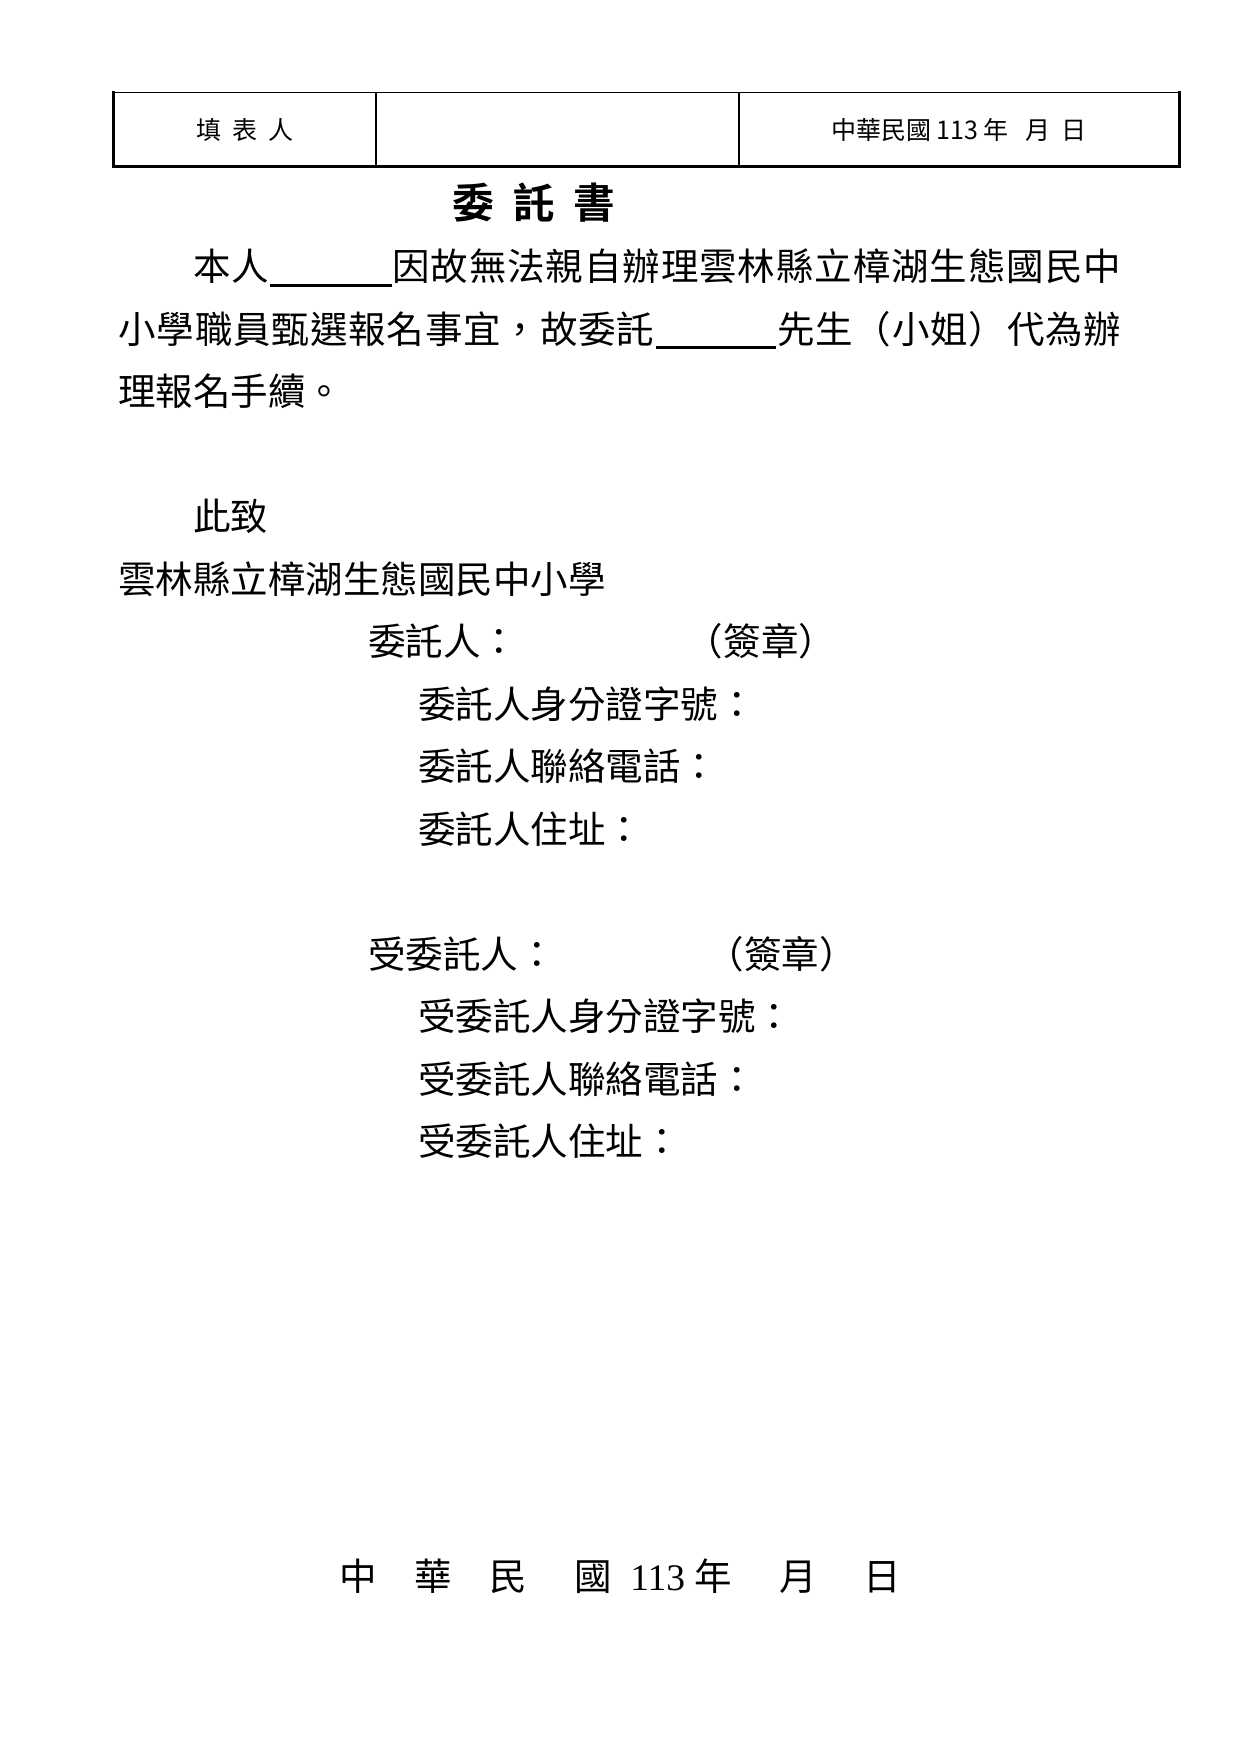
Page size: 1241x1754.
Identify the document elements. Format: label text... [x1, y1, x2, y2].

text 雲林縣立樟湖生態國民中小學 [118, 543, 1122, 606]
text 受委託人： （簽章） [343, 918, 1122, 981]
text 委託人聯絡電話： [343, 731, 1122, 793]
text 委託人： （簽章） [343, 606, 1122, 668]
table_cell [377, 93, 738, 165]
text 此致 [118, 481, 1122, 543]
text 受委託人身分證字號： [343, 981, 1122, 1043]
text 委 託 書 [118, 168, 1122, 231]
text 受委託人聯絡電話： [343, 1043, 1122, 1106]
table_cell 填 表 人 [115, 93, 375, 165]
text 中 華 民 國 113 年 月 日 [118, 1537, 1122, 1612]
text 委託人住址： [343, 793, 1122, 856]
text 委託人身分證字號： [343, 668, 1122, 731]
text 本人 因故無法親自辦理雲林縣立樟湖生態國民中小學職員甄選報名事宜，故委託 先生（小姐）代為辦理報名手續。 [118, 231, 1122, 418]
table_cell 中華民國113年 月 日 [740, 93, 1178, 165]
text 受委託人住址： [343, 1106, 1122, 1168]
